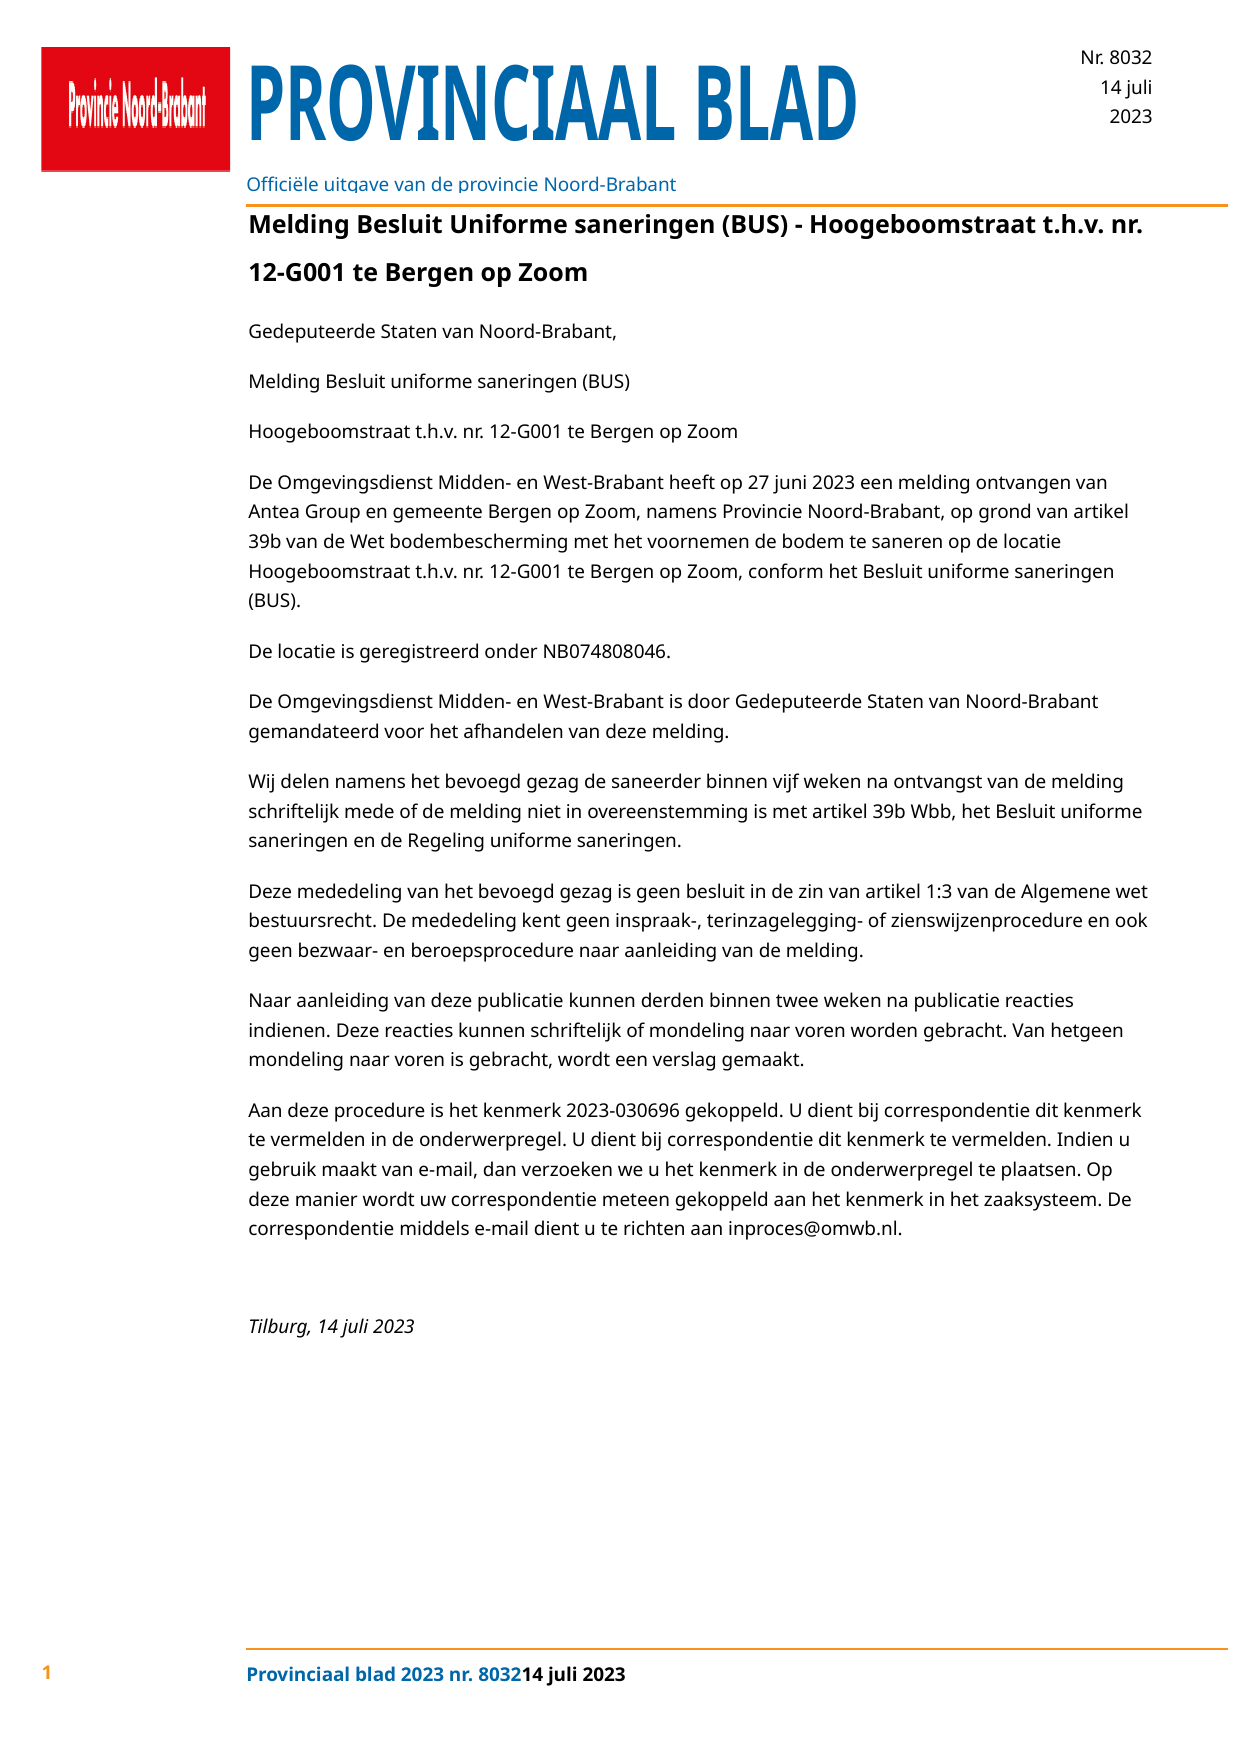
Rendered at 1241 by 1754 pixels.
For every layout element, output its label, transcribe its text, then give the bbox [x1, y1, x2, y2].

text Gedeputeerde Staten van Noord-Brabant, [248, 318, 1152, 344]
text Naar aanleiding van deze publicatie kunnen derden binnen twee weken na publicatie reacties indienen. Deze reacties kunnen schriftelijk of mondeling naar voren worden gebracht. Van hetgeen mondeling naar voren is gebracht, wordt een verslag gemaakt. [248, 987, 1152, 1072]
text Melding Besluit uniforme saneringen (BUS) [248, 368, 1152, 394]
text Aan deze procedure is het kenmerk 2023-030696 gekoppeld. U dient bij correspondentie dit kenmerk te vermelden in de onderwerpregel. U dient bij correspondentie dit kenmerk te vermelden. Indien u gebruik maakt van e-mail, dan verzoeken we u het kenmerk in de onderwerpregel te plaatsen. Op deze manier wordt uw correspondentie meteen gekoppeld aan het kenmerk in het zaaksysteem. De correspondentie middels e-mail dient u te richten aan inproces@omwb.nl. [248, 1097, 1152, 1241]
text Tilburg, 14 juli 2023 [248, 1314, 1152, 1339]
text Deze mededeling van het bevoegd gezag is geen besluit in de zin van artikel 1:3 van de Algemene wet bestuursrecht. De mededeling kent geen inspraak-, terinzagelegging- of zienswijzenprocedure en ook geen bezwaar- en beroepsprocedure naar aanleiding van de melding. [248, 878, 1152, 963]
text De locatie is geregistreerd onder NB074808046. [248, 638, 1152, 664]
text De Omgevingsdienst Midden- en West-Brabant heeft op 27 juni 2023 een melding ontvangen van Antea Group en gemeente Bergen op Zoom, namens Provincie Noord-Brabant, op grond van artikel 39b van de Wet bodembescherming met het voornemen de bodem te saneren op de locatie Hoogeboomstraat t.h.v. nr. 12-G001 te Bergen op Zoom, conform het Besluit uniforme saneringen (BUS). [248, 469, 1152, 613]
picture [41, 47, 231, 172]
text Melding Besluit Uniforme saneringen (BUS) - Hoogeboomstraat t.h.v. nr. 12-G001 te Bergen op Zoom [248, 207, 1152, 288]
text Wij delen namens het bevoegd gezag de saneerder binnen vijf weken na ontvangst van de melding schriftelijk mede of de melding niet in overeenstemming is met artikel 39b Wbb, het Besluit uniforme saneringen en de Regeling uniforme saneringen. [248, 768, 1152, 853]
text De Omgevingsdienst Midden- en West-Brabant is door Gedeputeerde Staten van Noord-Brabant gemandateerd voor het afhandelen van deze melding. [248, 688, 1152, 744]
text Hoogeboomstraat t.h.v. nr. 12-G001 te Bergen op Zoom [248, 419, 1152, 444]
